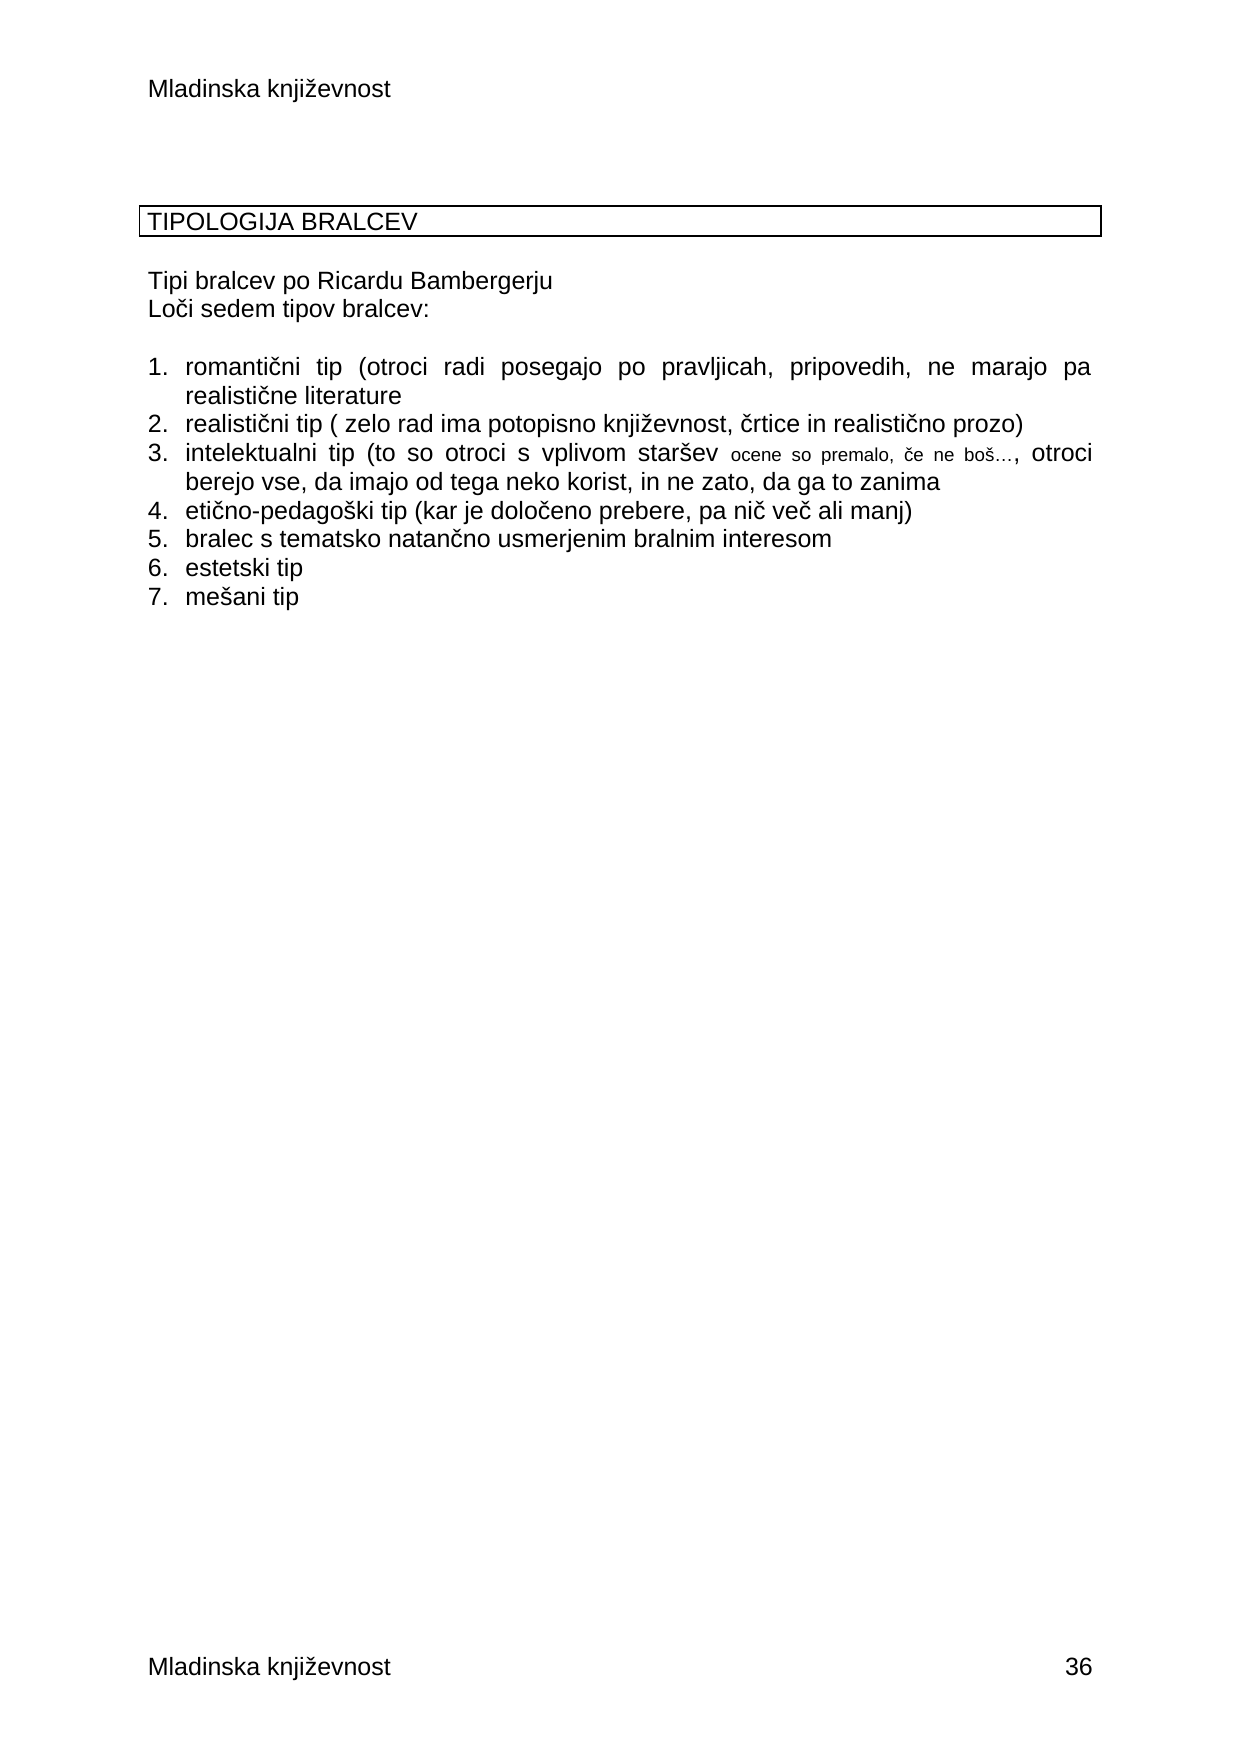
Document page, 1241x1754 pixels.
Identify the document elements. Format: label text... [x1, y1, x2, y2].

list romantični tip (otroci radi posegajo po pravljicah, pripovedih, ne marajo pa realistične literature [148, 352, 1093, 409]
text Tipi bralcev po Ricardu Bambergerju [148, 266, 1093, 294]
list intelektualni tip (to so otroci s vplivom staršev ocene so premalo, če ne boš…, otroci berejo vse, da imajo od tega neko korist, in ne zato, da ga to zanima [148, 438, 1093, 496]
table_header TIPOLOGIJA BRALCEV [140, 207, 1100, 235]
list realistični tip ( zelo rad ima potopisno književnost, črtice in realistično prozo) [148, 409, 1093, 438]
list bralec s tematsko natančno usmerjenim bralnim interesom [148, 524, 1093, 553]
list mešani tip [148, 582, 1093, 611]
list etično-pedagoški tip (kar je določeno prebere, pa nič več ali manj) [148, 496, 1093, 524]
list estetski tip [148, 553, 1093, 582]
text Loči sedem tipov bralcev: [148, 294, 1093, 323]
